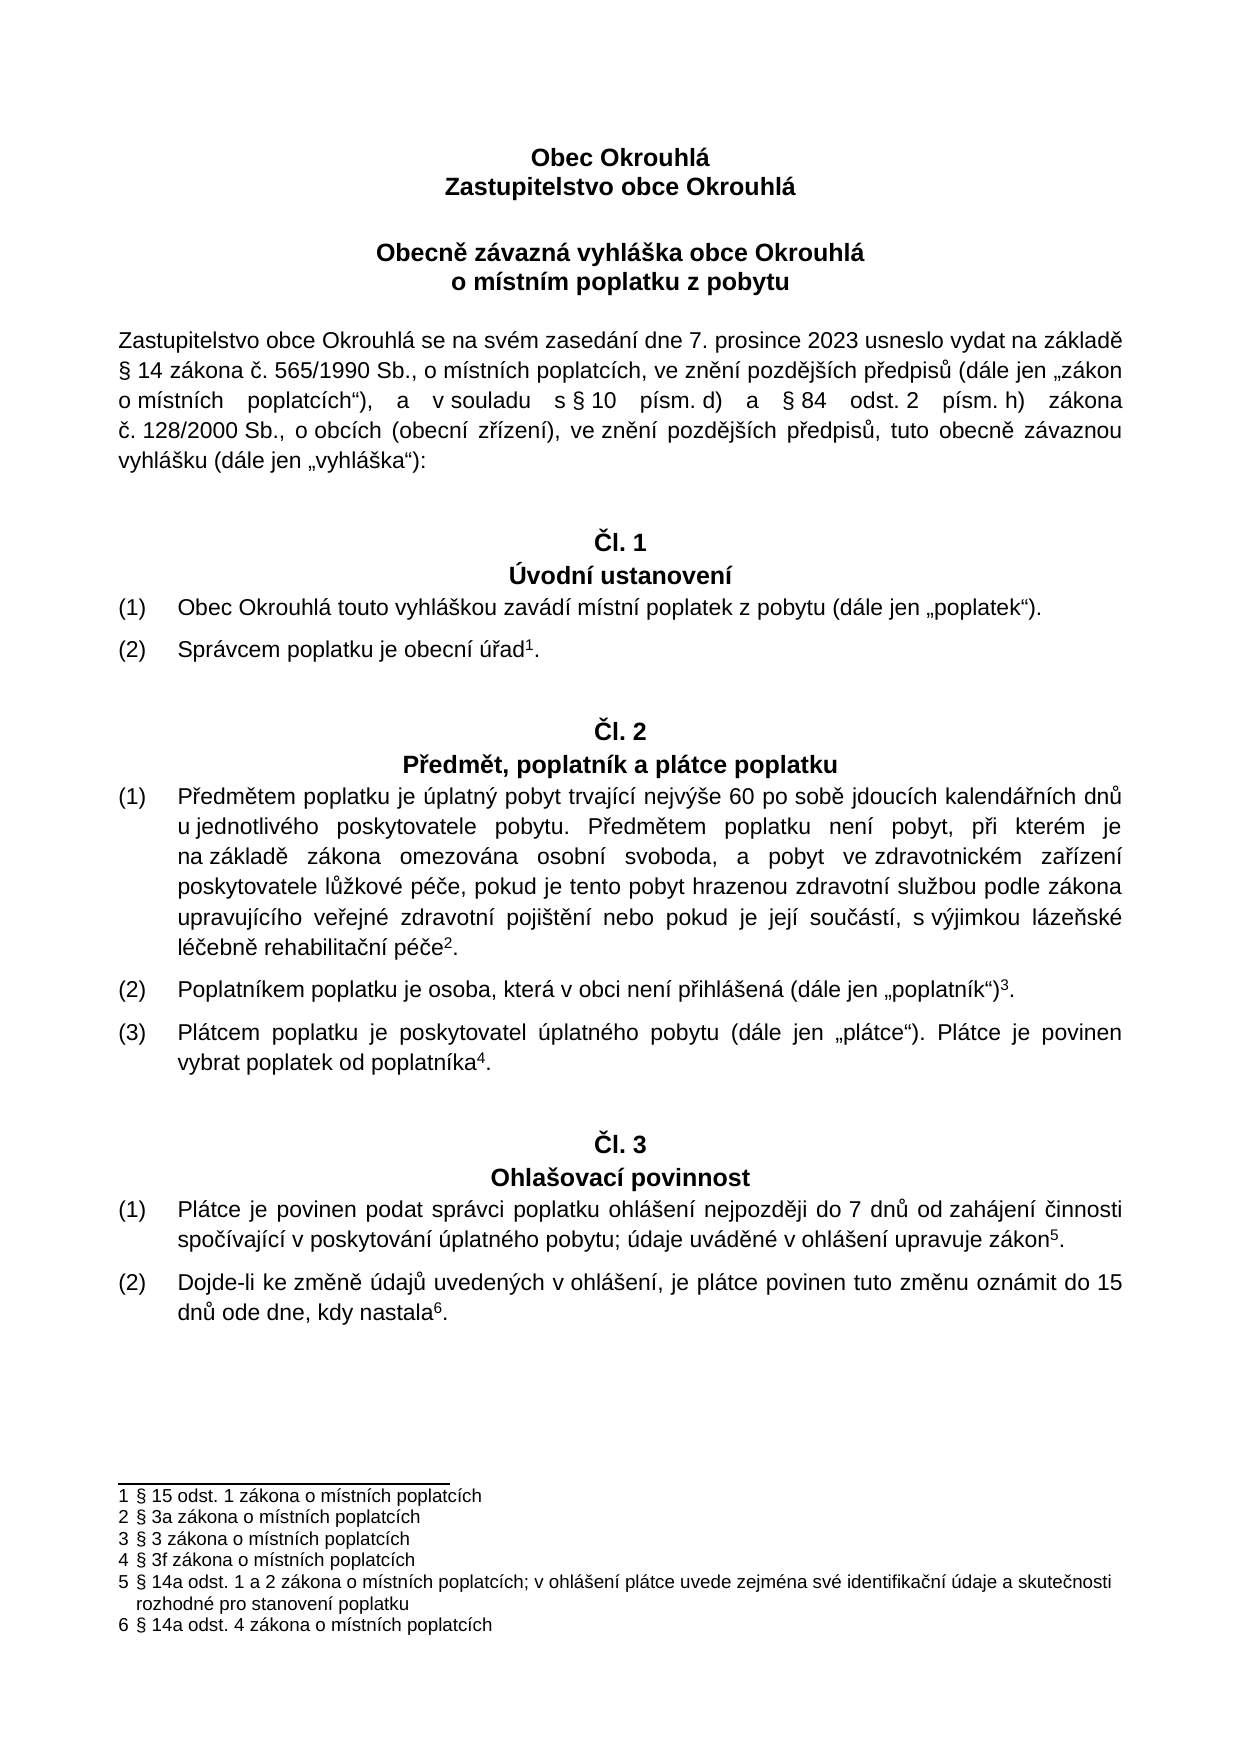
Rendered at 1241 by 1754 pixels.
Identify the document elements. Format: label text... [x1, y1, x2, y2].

text Obec Okrouhlá Zastupitelstvo obce Okrouhlá [118, 143, 1122, 201]
list Obec Okrouhlá touto vyhláškou zavádí místní poplatek z pobytu (dále jen „poplatek“). [118, 594, 1122, 620]
list Správcem poplatku je obecní úřad. [118, 636, 1122, 663]
subtitle Čl. 1 Úvodní ustanovení [118, 528, 1122, 589]
list Poplatníkem poplatku je osoba, která v obci není přihlášená (dále jen „poplatník“). [118, 976, 1122, 1003]
subtitle Čl. 2 Předmět, poplatník a plátce poplatku [118, 717, 1122, 778]
list § 14a odst. 1 a 2 zákona o místních poplatcích; v ohlášení plátce uvede zejména své identifikační údaje a skutečnosti rozhodné pro stanovení poplatku [118, 1571, 1122, 1614]
list § 3f zákona o místních poplatcích [118, 1549, 1122, 1571]
subtitle Obecně závazná vyhláška obce Okrouhlá o místním poplatku z pobytu [118, 238, 1122, 295]
list § 3 zákona o místních poplatcích [118, 1528, 1122, 1549]
list Dojde-li ke změně údajů uvedených v ohlášení, je plátce povinen tuto změnu oznámit do 15 dnů ode dne, kdy nastala. [118, 1268, 1122, 1325]
list § 3a zákona o místních poplatcích [118, 1506, 1122, 1528]
list § 15 odst. 1 zákona o místních poplatcích [118, 1484, 1122, 1506]
list Plátce je povinen podat správci poplatku ohlášení nejpozději do 7 dnů od zahájení činnosti spočívající v poskytování úplatného pobytu; údaje uváděné v ohlášení upravuje zákon. [118, 1196, 1122, 1252]
text Zastupitelstvo obce Okrouhlá se na svém zasedání dne 7. prosince 2023 usneslo vydat na základě § 14 zákona č. 565/1990 Sb., o místních poplatcích, ve znění pozdějších předpisů (dále jen „zákon o místních poplatcích“), a v souladu s § 10 písm. d) a § 84 odst. 2 písm. h) zákona č. 128/2000 Sb., o obcích (obecní zřízení), ve znění pozdějších předpisů, tuto obecně závaznou vyhlášku (dále jen „vyhláška“): [118, 327, 1122, 474]
subtitle Čl. 3 Ohlašovací povinnost [118, 1129, 1122, 1191]
list Plátcem poplatku je poskytovatel úplatného pobytu (dále jen „plátce“). Plátce je povinen vybrat poplatek od poplatníka. [118, 1019, 1122, 1076]
list Předmětem poplatku je úplatný pobyt trvající nejvýše 60 po sobě jdoucích kalendářních dnů u jednotlivého poskytovatele pobytu. Předmětem poplatku není pobyt, při kterém je na základě zákona omezována osobní svoboda, a pobyt ve zdravotnickém zařízení poskytovatele lůžkové péče, pokud je tento pobyt hrazenou zdravotní službou podle zákona upravujícího veřejné zdravotní pojištění nebo pokud je její součástí, s výjimkou lázeňské léčebně rehabilitační péče. [118, 783, 1122, 960]
list § 14a odst. 4 zákona o místních poplatcích [118, 1614, 1122, 1635]
